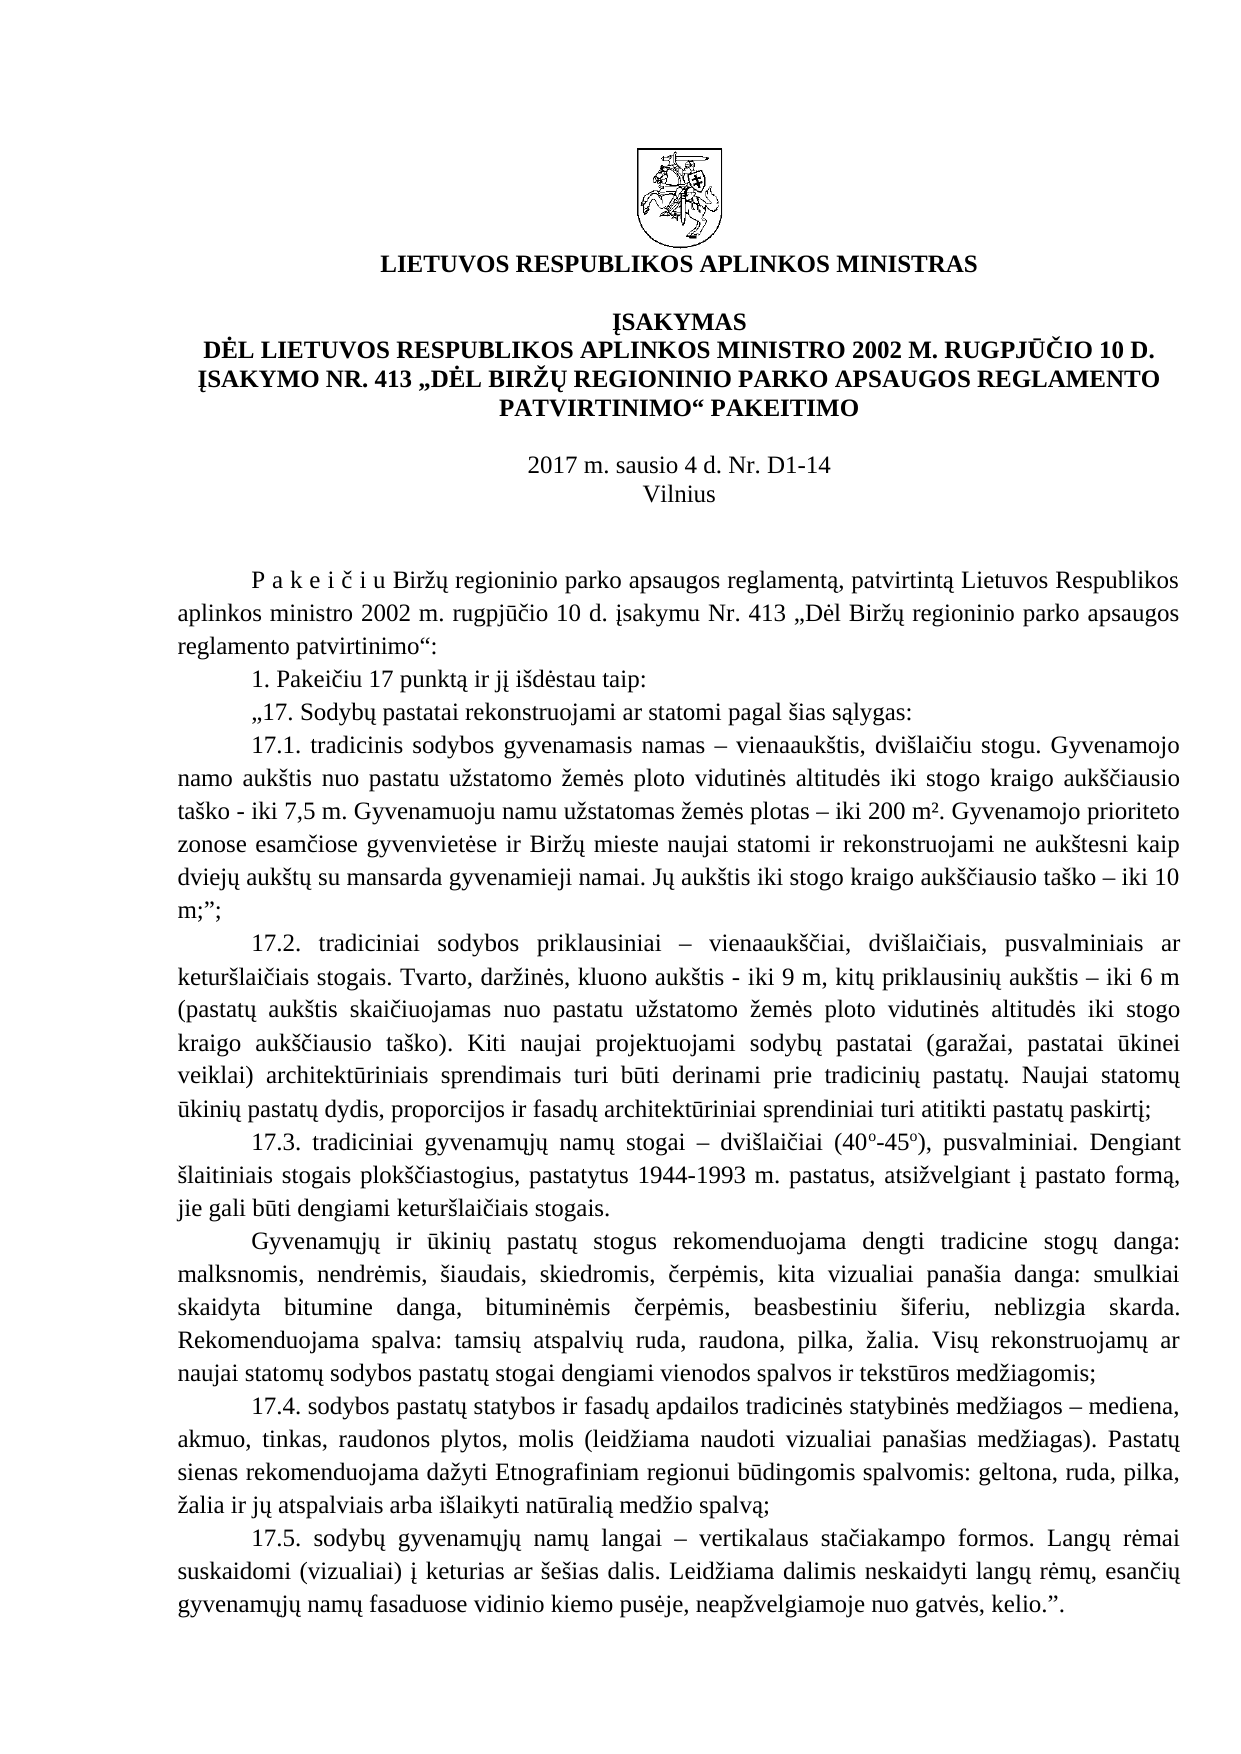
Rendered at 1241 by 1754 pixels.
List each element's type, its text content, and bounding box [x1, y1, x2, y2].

text 17.4. sodybos pastatų statybos ir fasadų apdailos tradicinės statybinės medžiagos – mediena, akmuo, tinkas, raudonos plytos, molis (leidžiama naudoti vizualiai panašias medžiagas). Pastatų sienas rekomenduojama dažyti Etnografiniam regionui būdingomis spalvomis: geltona, ruda, pilka, žalia ir jų atspalviais arba išlaikyti natūralią medžio spalvą; [177, 1391, 1181, 1519]
text Vilnius [177, 479, 1181, 508]
text LIETUVOS RESPUBLIKOS APLINKOS MINISTRAS [177, 249, 1181, 278]
text 17.2. tradiciniai sodybos priklausiniai – vienaaukščiai, dvišlaičiais, pusvalminiais ar keturšlaičiais stogais. Tvarto, daržinės, kluono aukštis - iki 9 m, kitų priklausinių aukštis – iki 6 m (pastatų aukštis skaičiuojamas nuo pastatu užstatomo žemės ploto vidutinės altitudės iki stogo kraigo aukščiausio taško). Kiti naujai projektuojami sodybų pastatai (garažai, pastatai ūkinei veiklai) architektūriniais sprendimais turi būti derinami prie tradicinių pastatų. Naujai statomų ūkinių pastatų dydis, proporcijos ir fasadų architektūriniai sprendiniai turi atitikti pastatų paskirtį; [177, 928, 1181, 1122]
text 17.5. sodybų gyvenamųjų namų langai – vertikalaus stačiakampo formos. Langų rėmai suskaidomi (vizualiai) į keturias ar šešias dalis. Leidžiama dalimis neskaidyti langų rėmų, esančių gyvenamųjų namų fasaduose vidinio kiemo pusėje, neapžvelgiamoje nuo gatvės, kelio.”. [177, 1523, 1181, 1618]
text P a k e i č i u Biržų regioninio parko apsaugos reglamentą, patvirtintą Lietuvos Respublikos aplinkos ministro 2002 m. rugpjūčio 10 d. įsakymu Nr. 413 „Dėl Biržų regioninio parko apsaugos reglamento patvirtinimo“: [177, 565, 1181, 660]
text 1. Pakeičiu 17 punktą ir jį išdėstau taip: [177, 664, 1181, 693]
text DĖL lietuvos respublikos APLINKOS MINISTRO 2002 M. rugpjūčio 10 D. ĮSAKYMO NR. 413 „DĖL BIRŽŲ regioninio PARKO APSAUGOS REGLAMENTO PATVIRTINIMO“ PAKEITIMO [177, 335, 1181, 422]
text 2017 m. sausio 4 d. Nr. D1-14 [177, 450, 1181, 479]
text Gyvenamųjų ir ūkinių pastatų stogus rekomenduojama dengti tradicine stogų danga: malksnomis, nendrėmis, šiaudais, skiedromis, čerpėmis, kita vizualiai panašia danga: smulkiai skaidyta bitumine danga, bituminėmis čerpėmis, beasbestiniu šiferiu, neblizgia skarda. Rekomenduojama spalva: tamsių atspalvių ruda, raudona, pilka, žalia. Visų rekonstruojamų ar naujai statomų sodybos pastatų stogai dengiami vienodos spalvos ir tekstūros medžiagomis; [177, 1226, 1181, 1387]
text 17.1. tradicinis sodybos gyvenamasis namas – vienaaukštis, dvišlaičiu stogu. Gyvenamojo namo aukštis nuo pastatu užstatomo žemės ploto vidutinės altitudės iki stogo kraigo aukščiausio taško - iki 7,5 m. Gyvenamuoju namu užstatomas žemės plotas – iki 200 m². Gyvenamojo prioriteto zonose esamčiose gyvenvietėse ir Biržų mieste naujai statomi ir rekonstruojami ne aukštesni kaip dviejų aukštų su mansarda gyvenamieji namai. Jų aukštis iki stogo kraigo aukščiausio taško – iki 10 m;”; [177, 730, 1181, 924]
text ĮSAKYMAS [177, 307, 1181, 335]
text 17.3. tradiciniai gyvenamųjų namų stogai – dvišlaičiai (40o-45o), pusvalminiai. Dengiant šlaitiniais stogais plokščiastogius, pastatytus 1944-1993 m. pastatus, atsižvelgiant į pastato formą, jie gali būti dengiami keturšlaičiais stogais. [177, 1127, 1181, 1221]
text „17. Sodybų pastatai rekonstruojami ar statomi pagal šias sąlygas: [177, 697, 1181, 726]
